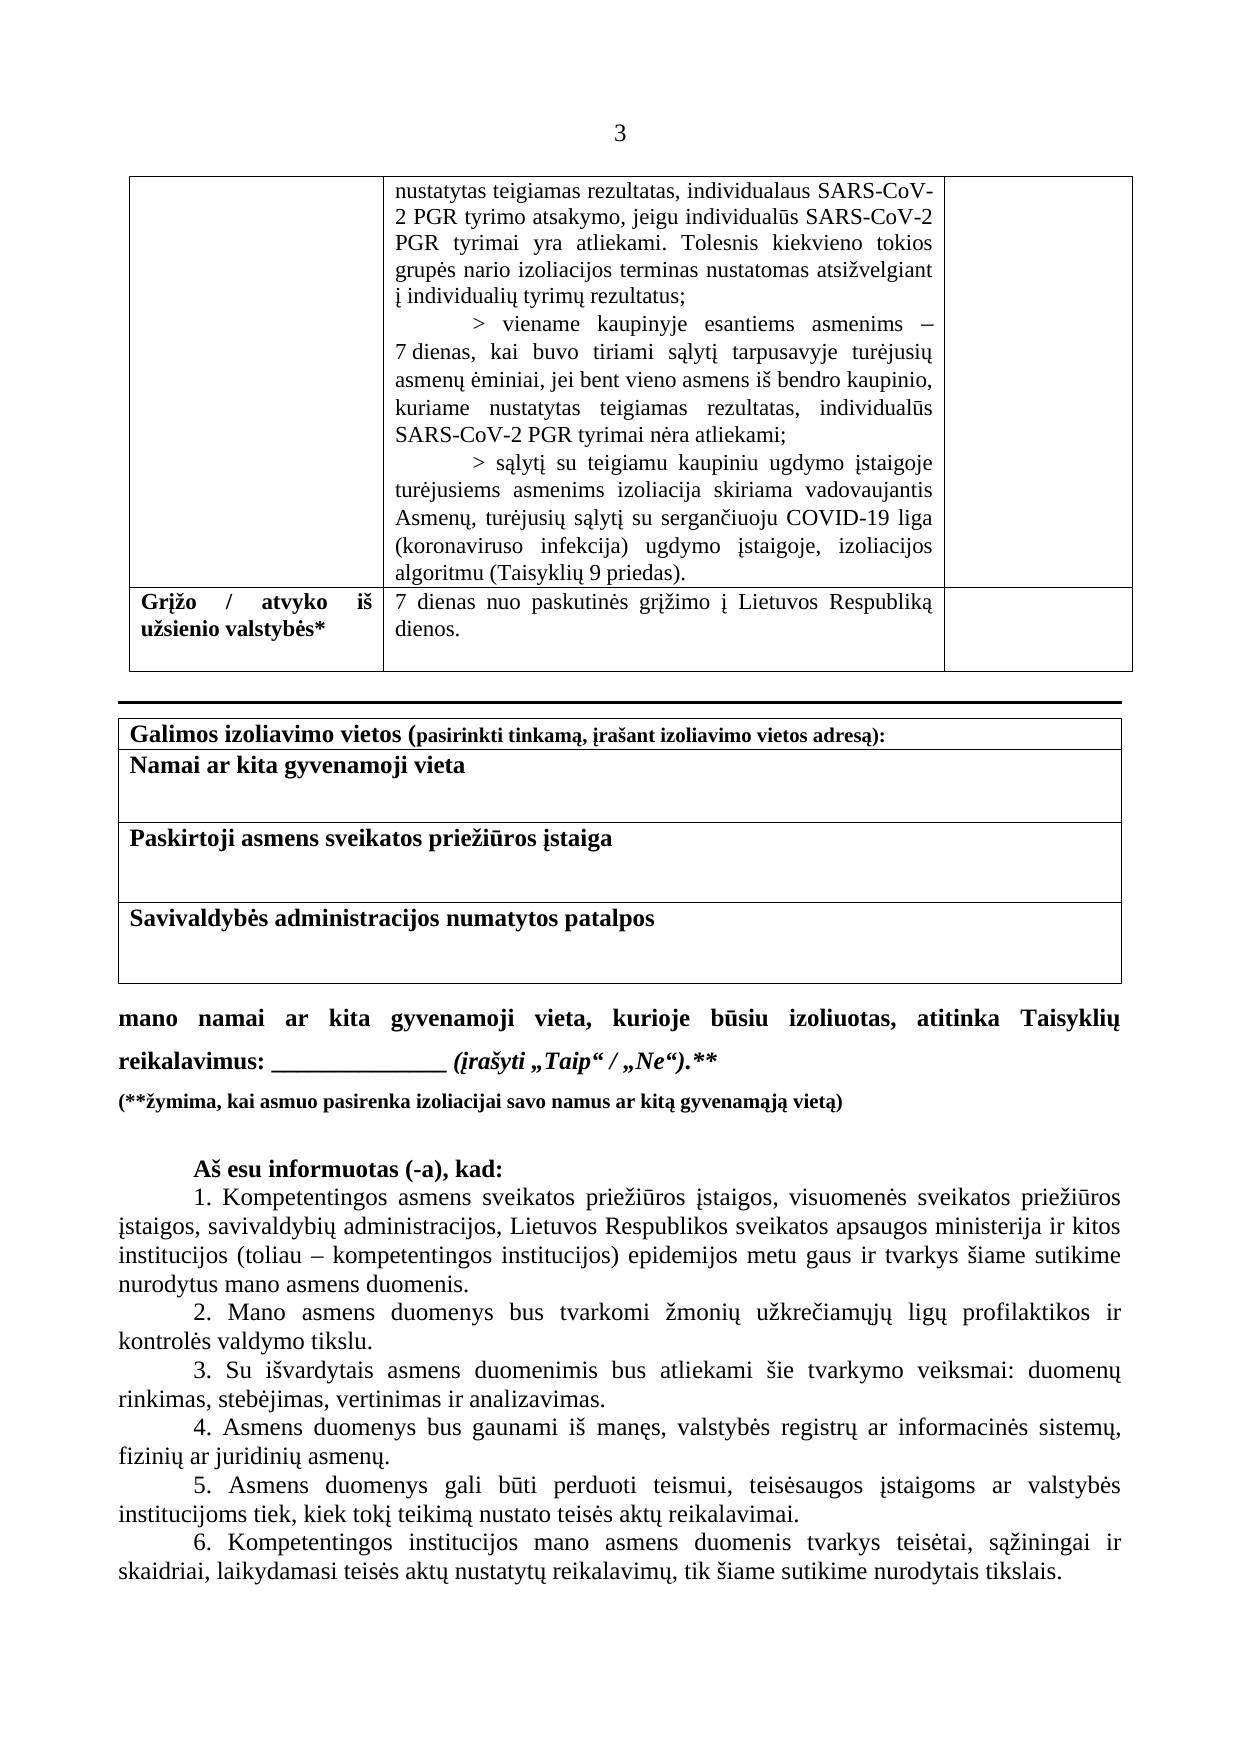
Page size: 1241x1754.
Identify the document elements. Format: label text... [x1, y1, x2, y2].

text 4. Asmens duomenys bus gaunami iš manęs, valstybės registrų ar informacinės sistemų, fizinių ar juridinių asmenų. [118, 1412, 1122, 1470]
text Aš esu informuotas (-a), kad: [118, 1154, 1122, 1182]
table_cell nustatytas teigiamas rezultatas, individualaus SARS-CoV-2 PGR tyrimo atsakymo, jeigu individualūs SARS-CoV-2 PGR tyrimai yra atliekami. Tolesnis kiekvieno tokios grupės nario izoliacijos terminas nustatomas atsižvelgiant į individualių tyrimų rezultatus; > viename kaupinyje esantiems asmenims – 7 dienas, kai buvo tiriami sąlytį tarpusavyje turėjusių asmenų ėminiai, jei bent vieno asmens iš bendro kaupinio, kuriame nustatytas teigiamas rezultatas, individualūs SARS-CoV-2 PGR tyrimai nėra atliekami; > sąlytį su teigiamu kaupiniu ugdymo įstaigoje turėjusiems asmenims izoliacija skiriama vadovaujantis Asmenų, turėjusių sąlytį su sergančiuoju COVID-19 liga (koronaviruso infekcija) ugdymo įstaigoje, izoliacijos algoritmu (Taisyklių 9 priedas). [384, 177, 944, 587]
text 1. Kompetentingos asmens sveikatos priežiūros įstaigos, visuomenės sveikatos priežiūros įstaigos, savivaldybių administracijos, Lietuvos Respublikos sveikatos apsaugos ministerija ir kitos institucijos (toliau – kompetentingos institucijos) epidemijos metu gaus ir tvarkys šiame sutikime nurodytus mano asmens duomenis. [118, 1182, 1122, 1297]
table_cell Paskirtoji asmens sveikatos priežiūros įstaiga [119, 823, 1121, 902]
text 2. Mano asmens duomenys bus tvarkomi žmonių užkrečiamųjų ligų profilaktikos ir kontrolės valdymo tikslu. [118, 1297, 1122, 1355]
text mano namai ar kita gyvenamoji vieta, kurioje būsiu izoliuotas, atitinka Taisyklių reikalavimus: ______________ (įrašyti „Taip“ / „Ne“).** [118, 1003, 1122, 1074]
table_cell [945, 588, 1132, 671]
text 3. Su išvardytais asmens duomenimis bus atliekami šie tvarkymo veiksmai: duomenų rinkimas, stebėjimas, vertinimas ir analizavimas. [118, 1355, 1122, 1412]
text 6. Kompetentingos institucijos mano asmens duomenis tvarkys teisėtai, sąžiningai ir skaidriai, laikydamasi teisės aktų nustatytų reikalavimų, tik šiame sutikime nurodytais tikslais. [118, 1527, 1122, 1585]
table_cell 7 dienas nuo paskutinės grįžimo į Lietuvos Respubliką dienos. [384, 588, 944, 671]
table_cell [945, 177, 1132, 587]
text 5. Asmens duomenys gali būti perduoti teismui, teisėsaugos įstaigoms ar valstybės institucijoms tiek, kiek tokį teikimą nustato teisės aktų reikalavimai. [118, 1470, 1122, 1527]
table_cell Savivaldybės administracijos numatytos patalpos [119, 903, 1121, 982]
text (**žymima, kai asmuo pasirenka izoliacijai savo namus ar kitą gyvenamąją vietą) [118, 1089, 1122, 1113]
table_cell [130, 177, 383, 587]
table_header Galimos izoliavimo vietos (pasirinkti tinkamą, įrašant izoliavimo vietos adresą): [119, 719, 1121, 749]
table_cell Grįžo / atvyko iš užsienio valstybės* [130, 588, 383, 671]
table_cell Namai ar kita gyvenamoji vieta [119, 750, 1121, 822]
